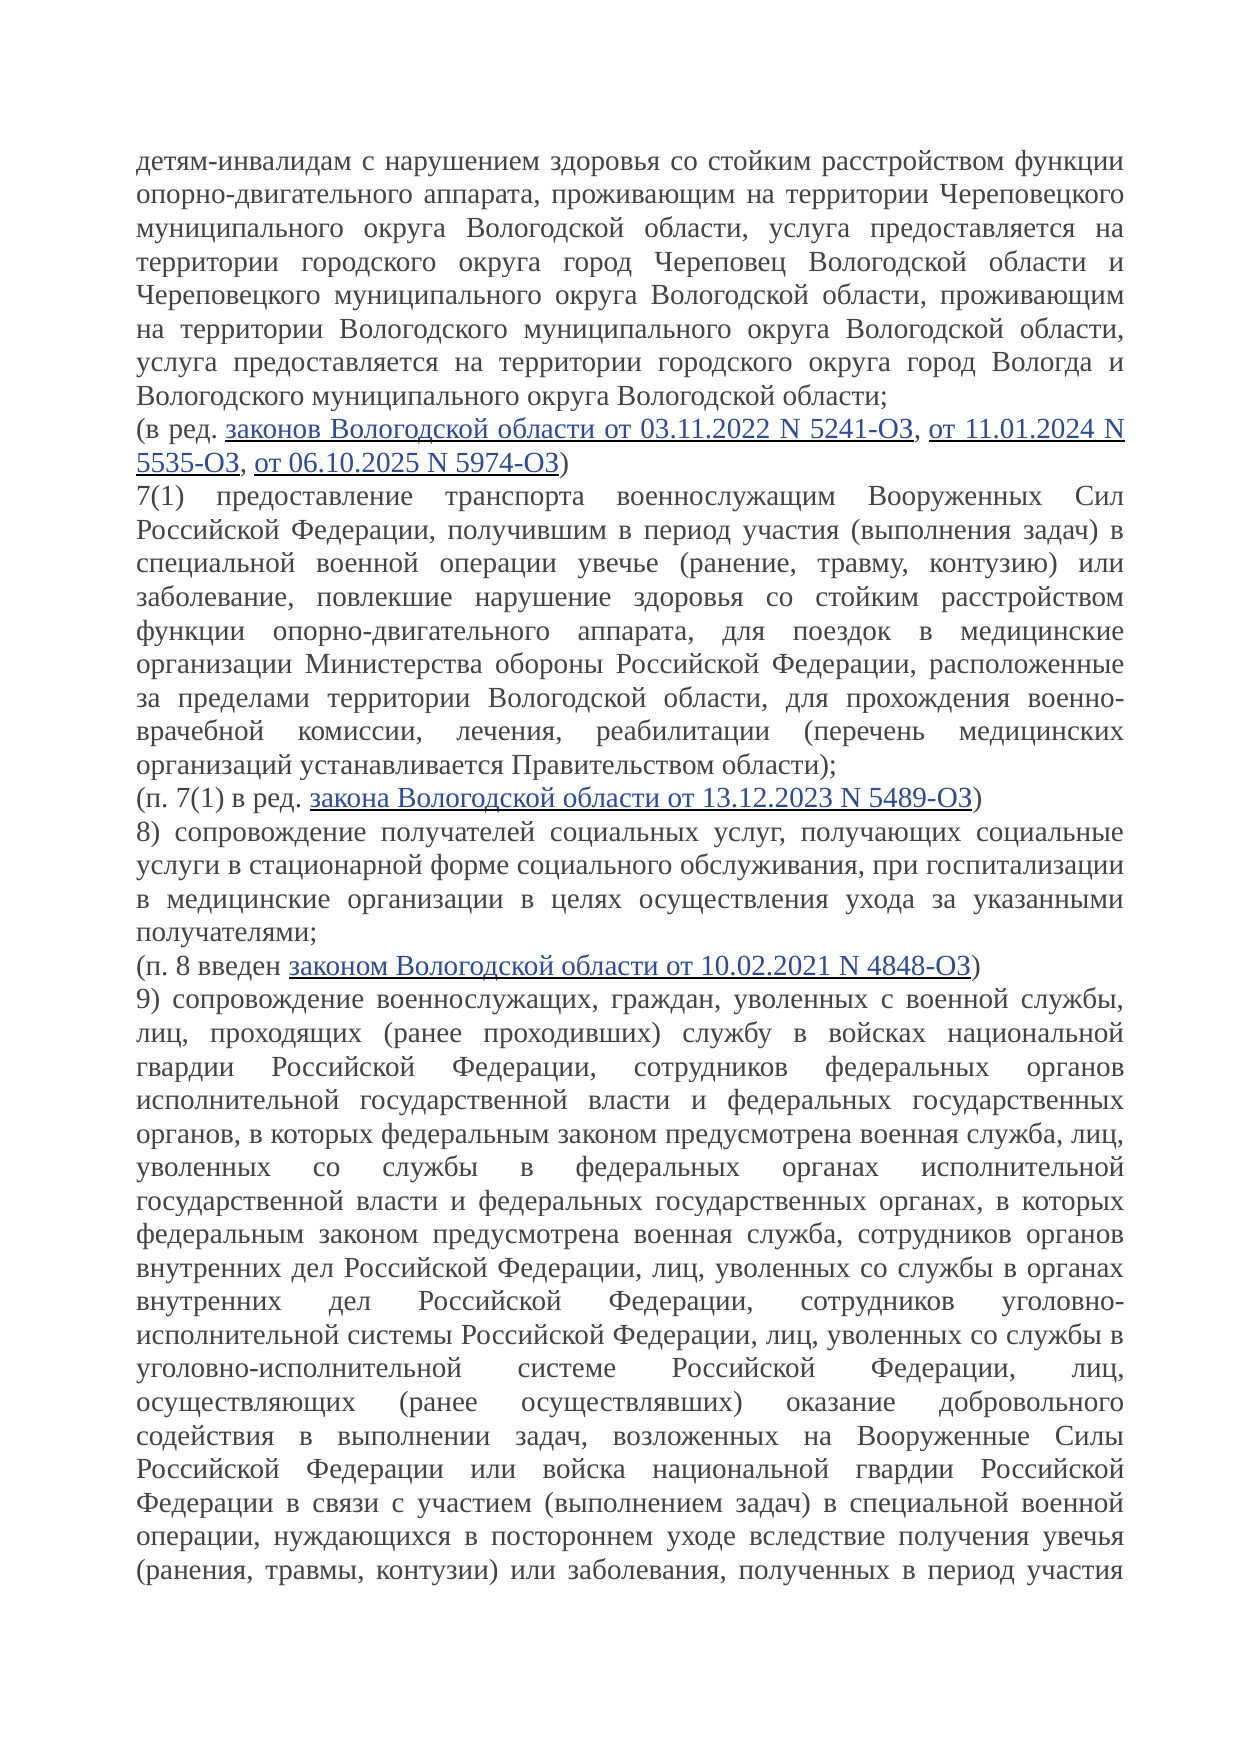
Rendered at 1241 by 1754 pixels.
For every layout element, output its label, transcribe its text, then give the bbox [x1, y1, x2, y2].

text детям-инвалидам с нарушением здоровья со стойким расстройством функции опорно-двигательного аппарата, проживающим на территории Череповецкого муниципального округа Вологодской области, услуга предоставляется на территории городского округа город Череповец Вологодской области и Череповецкого муниципального округа Вологодской области, проживающим на территории Вологодского муниципального округа Вологодской области, услуга предоставляется на территории городского округа город Вологда и Вологодского муниципального округа Вологодской области; [136, 143, 1125, 411]
text 8) сопровождение получателей социальных услуг, получающих социальные услуги в стационарной форме социального обслуживания, при госпитализации в медицинские организации в целях осуществления ухода за указанными получателями; (п. 8 введен законом Вологодской области от 10.02.2021 N 4848-ОЗ) [136, 814, 1125, 982]
text 9) сопровождение военнослужащих, граждан, уволенных с военной службы, лиц, проходящих (ранее проходивших) службу в войсках национальной гвардии Российской Федерации, сотрудников федеральных органов исполнительной государственной власти и федеральных государственных органов, в которых федеральным законом предусмотрена военная служба, лиц, уволенных со службы в федеральных органах исполнительной государственной власти и федеральных государственных органах, в которых федеральным законом предусмотрена военная служба, сотрудников органов внутренних дел Российской Федерации, лиц, уволенных со службы в органах внутренних дел Российской Федерации, сотрудников уголовно-исполнительной системы Российской Федерации, лиц, уволенных со службы в уголовно-исполнительной системе Российской Федерации, лиц, осуществляющих (ранее осуществлявших) оказание добровольного содействия в выполнении задач, возложенных на Вооруженные Силы Российской Федерации или войска национальной гвардии Российской Федерации в связи с участием (выполнением задач) в специальной военной операции, нуждающихся в постороннем уходе вследствие получения увечья (ранения, травмы, контузии) или заболевания, полученных в период участия [136, 982, 1125, 1585]
text 7(1) предоставление транспорта военнослужащим Вооруженных Сил Российской Федерации, получившим в период участия (выполнения задач) в специальной военной операции увечье (ранение, травму, контузию) или заболевание, повлекшие нарушение здоровья со стойким расстройством функции опорно-двигательного аппарата, для поездок в медицинские организации Министерства обороны Российской Федерации, расположенные за пределами территории Вологодской области, для прохождения военно-врачебной комиссии, лечения, реабилитации (перечень медицинских организаций устанавливается Правительством области); [136, 478, 1125, 780]
text (в ред. законов Вологодской области от 03.11.2022 N 5241-ОЗ, от 11.01.2024 N 5535-ОЗ, от 06.10.2025 N 5974-ОЗ) [136, 411, 1125, 478]
text (п. 7(1) в ред. закона Вологодской области от 13.12.2023 N 5489-ОЗ) [136, 780, 1125, 814]
